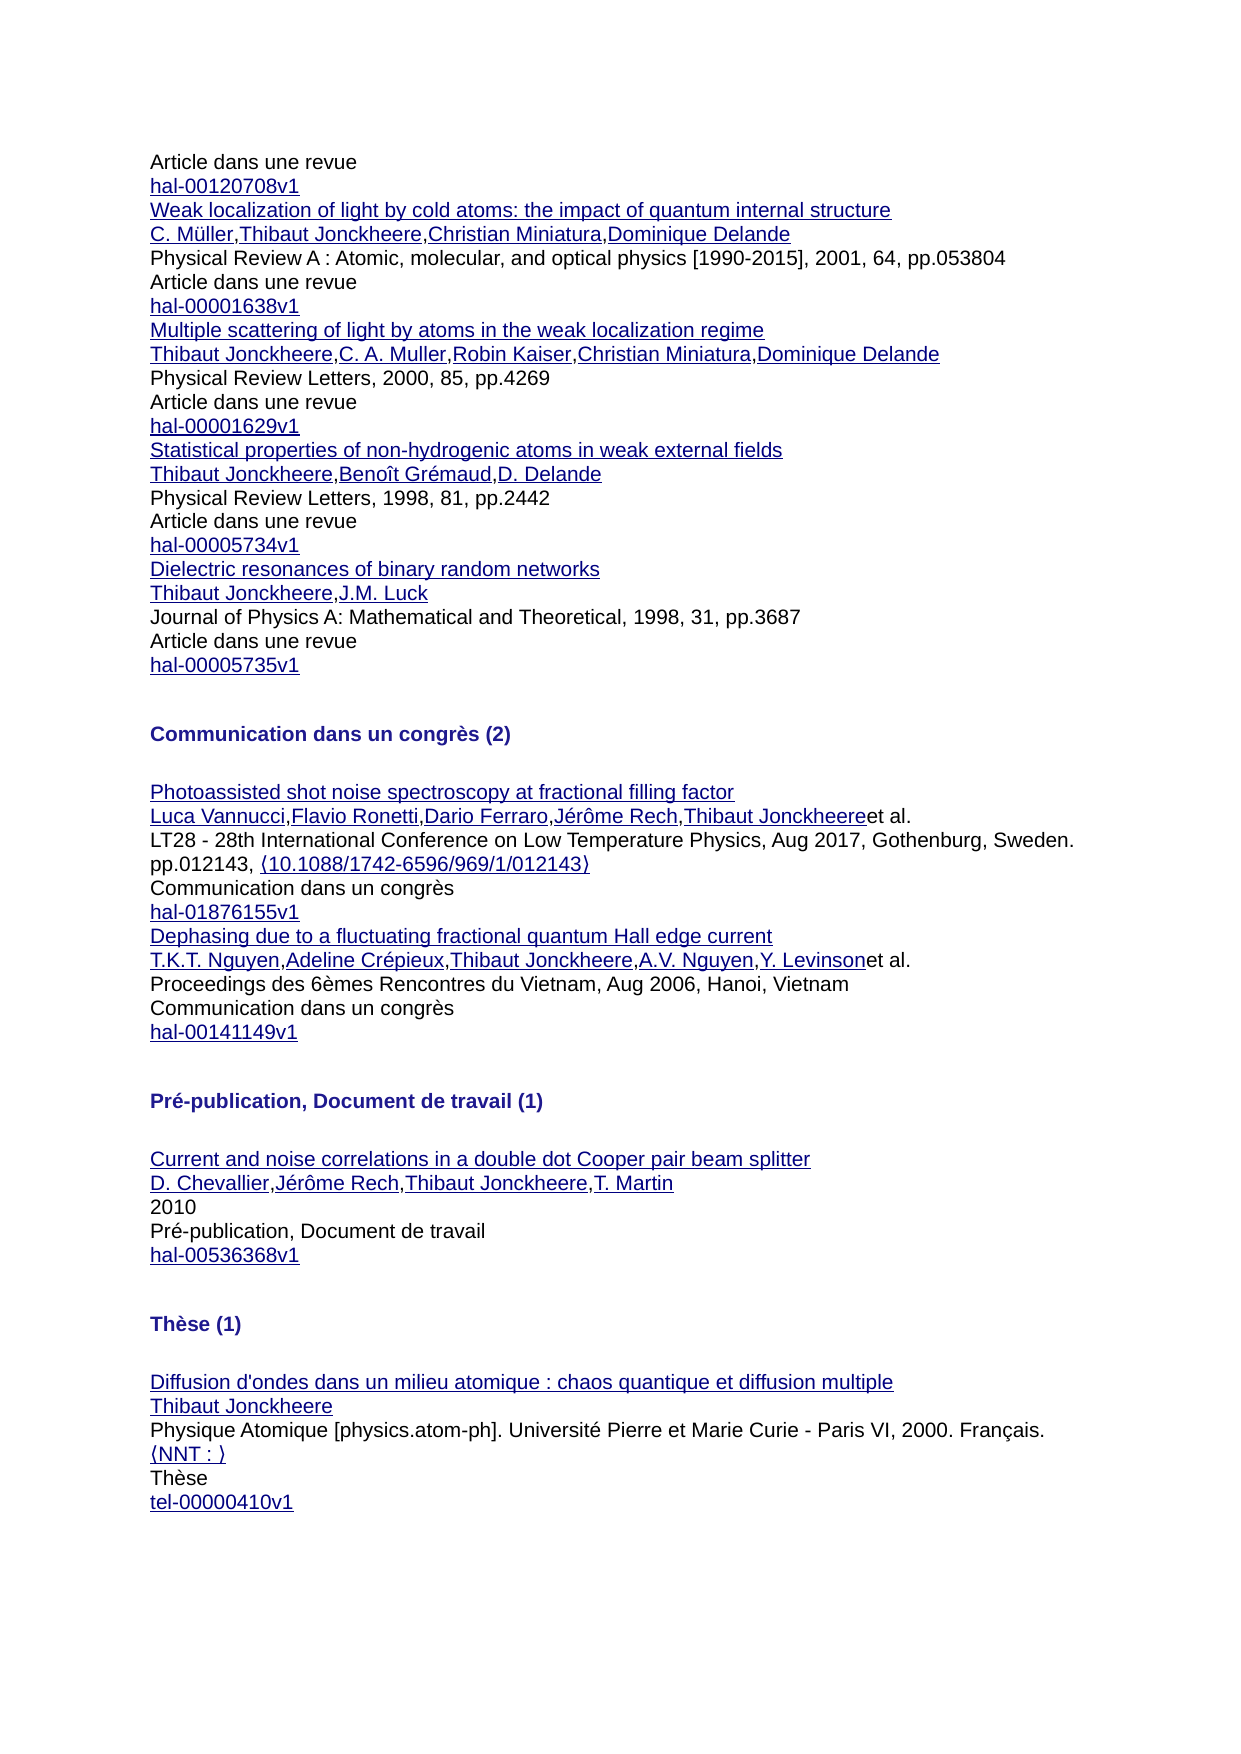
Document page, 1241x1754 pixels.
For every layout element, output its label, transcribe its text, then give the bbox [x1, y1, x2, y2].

table_cell Dielectric resonances of binary random networks Thibaut Jonckheere,J.M. Luck Journal of Physics A: Mathematical and Theoretical, 1998, 31, pp.3687 Article dans une revue hal-00005735v1 [150, 557, 1090, 677]
table_cell Dephasing due to a fluctuating fractional quantum Hall edge current T.K.T. Nguyen,Adeline Crépieux,Thibaut Jonckheere,A.V. Nguyen,Y. Levinsonet al. Proceedings des 6èmes Rencontres du Vietnam, Aug 2006, Hanoi, Vietnam Communication dans un congrès hal-00141149v1 [150, 924, 1090, 1044]
table_header Photoassisted shot noise spectroscopy at fractional filling factor Luca Vannucci,Flavio Ronetti,Dario Ferraro,Jérôme Rech,Thibaut Jonckheereet al. LT28 - 28th International Conference on Low Temperature Physics, Aug 2017, Gothenburg, Sweden. pp.012143, ⟨10.1088/1742-6596/969/1/012143⟩ Communication dans un congrès hal-01876155v1 [150, 780, 1090, 924]
table_header Current and noise correlations in a double dot Cooper pair beam splitter D. Chevallier,Jérôme Rech,Thibaut Jonckheere,T. Martin 2010 Pré-publication, Document de travail hal-00536368v1 [150, 1147, 1090, 1267]
table_cell Weak localization of light by cold atoms: the impact of quantum internal structure C. Müller,Thibaut Jonckheere,Christian Miniatura,Dominique Delande Physical Review A : Atomic, molecular, and optical physics [1990-2015], 2001, 64, pp.053804 Article dans une revue hal-00001638v1 [150, 198, 1090, 318]
table_cell Statistical properties of non-hydrogenic atoms in weak external fields Thibaut Jonckheere,Benoît Grémaud,D. Delande Physical Review Letters, 1998, 81, pp.2442 Article dans une revue hal-00005734v1 [150, 438, 1090, 557]
subtitle Pré-publication, Document de travail (1) [150, 1088, 1090, 1112]
subtitle Thèse (1) [150, 1311, 1090, 1335]
subtitle Communication dans un congrès (2) [150, 722, 1090, 746]
table_cell Article dans une revue hal-00120708v1 [150, 150, 1090, 198]
table_cell Multiple scattering of light by atoms in the weak localization regime Thibaut Jonckheere,C. A. Muller,Robin Kaiser,Christian Miniatura,Dominique Delande Physical Review Letters, 2000, 85, pp.4269 Article dans une revue hal-00001629v1 [150, 318, 1090, 437]
table_header Diffusion d'ondes dans un milieu atomique : chaos quantique et diffusion multiple Thibaut Jonckheere Physique Atomique [physics.atom-ph]. Université Pierre et Marie Curie - Paris VI, 2000. Français. ⟨NNT : ⟩ Thèse tel-00000410v1 [150, 1370, 1090, 1513]
